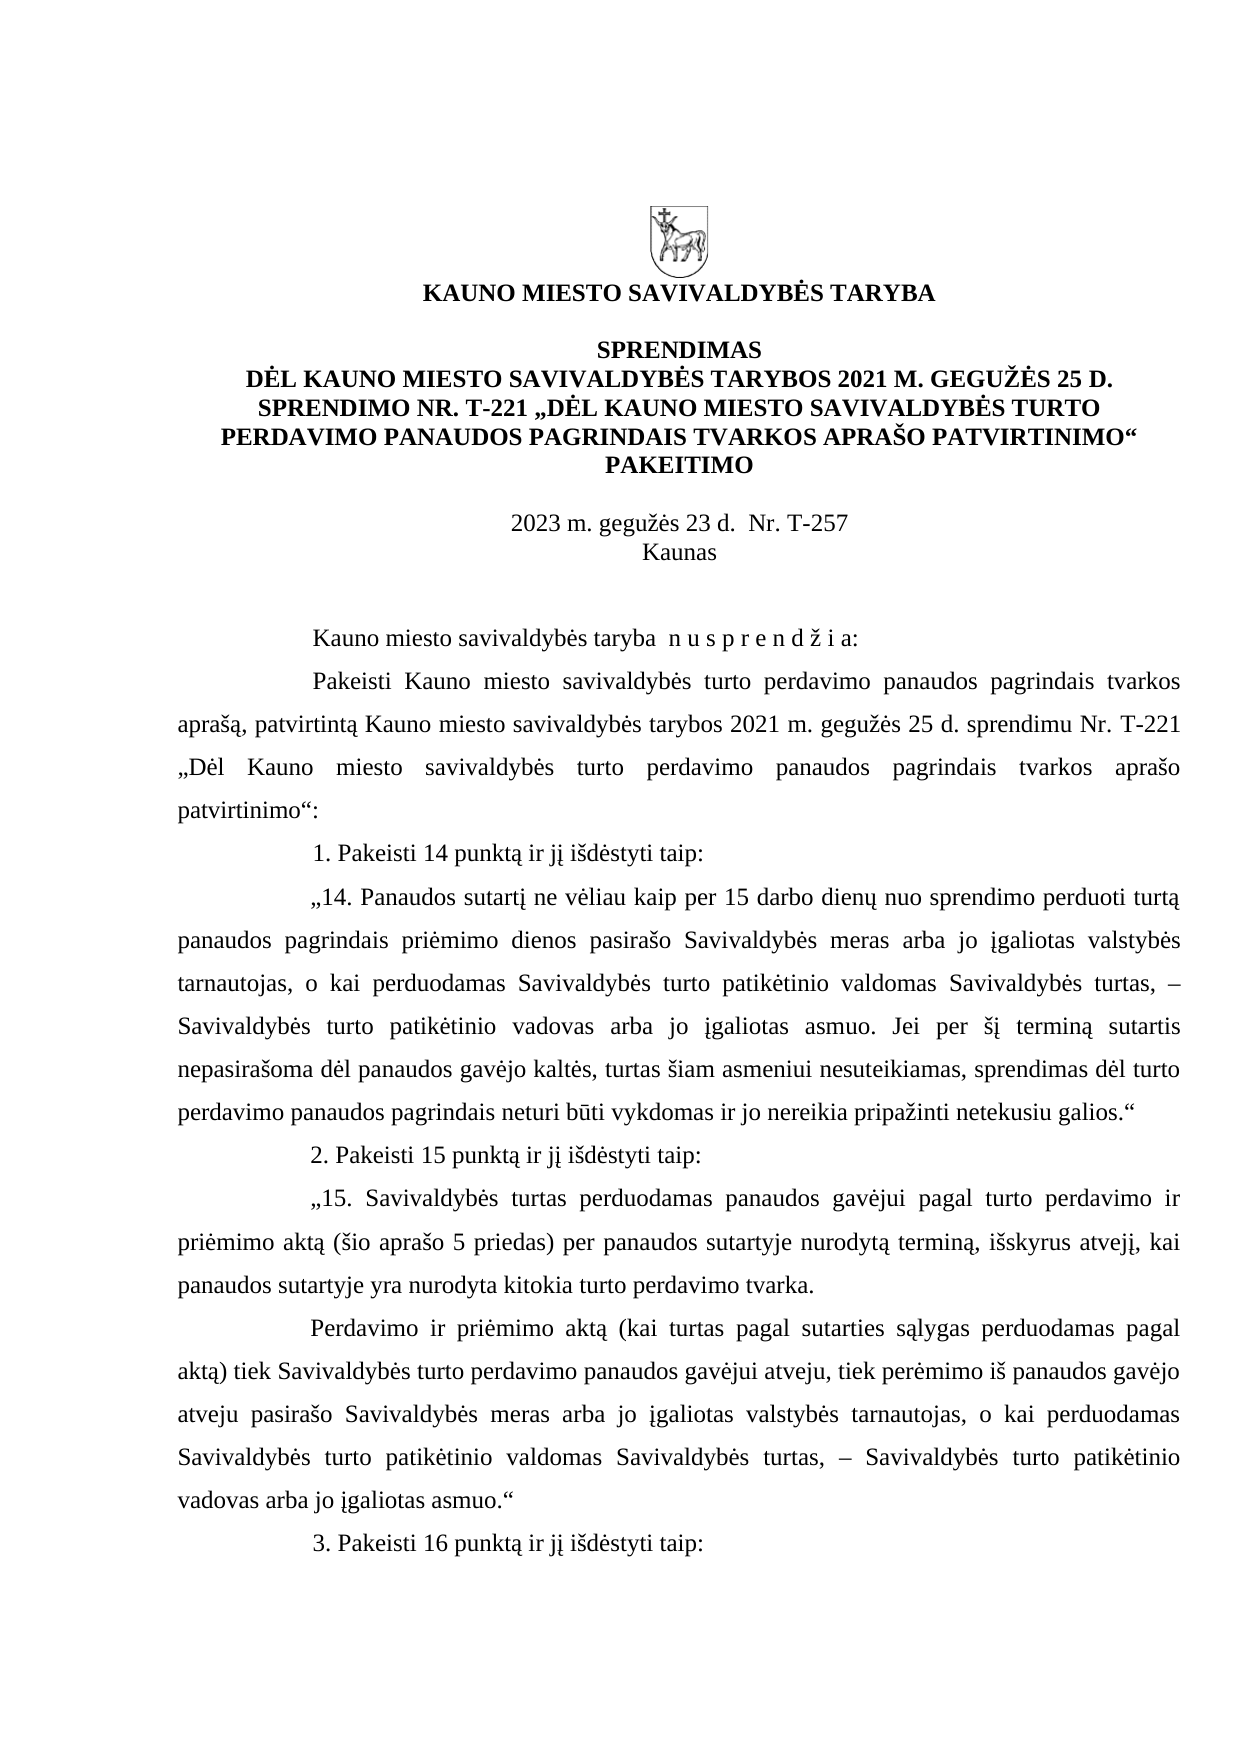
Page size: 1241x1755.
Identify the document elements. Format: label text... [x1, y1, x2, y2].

text 3. Pakeisti 16 punktą ir jį išdėstyti taip: [312, 1528, 1181, 1557]
text 2023 m. gegužės 23 d. Nr. T-257 [177, 508, 1181, 537]
text KAUNO MIESTO SAVIVALDYBĖS TARYBA [177, 278, 1181, 307]
text 2. Pakeisti 15 punktą ir jį išdėstyti taip: [177, 1140, 1181, 1169]
text Kauno miesto savivaldybės taryba n u s p r e n d ž i a: [177, 623, 1181, 652]
text 1. Pakeisti 14 punktą ir jį išdėstyti taip: [312, 838, 1181, 867]
text Kaunas [177, 537, 1181, 565]
text „15. Savivaldybės turtas perduodamas panaudos gavėjui pagal turto perdavimo ir priėmimo aktą (šio aprašo 5 priedas) per panaudos sutartyje nurodytą terminą, išskyrus atvejį, kai panaudos sutartyje yra nurodyta kitokia turto perdavimo tvarka. [177, 1183, 1181, 1298]
text SPRENDIMAS [177, 335, 1181, 364]
text Perdavimo ir priėmimo aktą (kai turtas pagal sutarties sąlygas perduodamas pagal aktą) tiek Savivaldybės turto perdavimo panaudos gavėjui atveju, tiek perėmimo iš panaudos gavėjo atveju pasirašo Savivaldybės meras arba jo įgaliotas valstybės tarnautojas, o kai perduodamas Savivaldybės turto patikėtinio valdomas Savivaldybės turtas, – Savivaldybės turto patikėtinio vadovas arba jo įgaliotas asmuo.“ [177, 1313, 1181, 1514]
text Pakeisti Kauno miesto savivaldybės turto perdavimo panaudos pagrindais tvarkos aprašą, patvirtintą Kauno miesto savivaldybės tarybos 2021 m. gegužės 25 d. sprendimu Nr. T-221 „Dėl Kauno miesto savivaldybės turto perdavimo panaudos pagrindais tvarkos aprašo patvirtinimo“: [177, 666, 1181, 824]
text „14. Panaudos sutartį ne vėliau kaip per 15 darbo dienų nuo sprendimo perduoti turtą panaudos pagrindais priėmimo dienos pasirašo Savivaldybės meras arba jo įgaliotas valstybės tarnautojas, o kai perduodamas Savivaldybės turto patikėtinio valdomas Savivaldybės turtas, – Savivaldybės turto patikėtinio vadovas arba jo įgaliotas asmuo. Jei per šį terminą sutartis nepasirašoma dėl panaudos gavėjo kaltės, turtas šiam asmeniui nesuteikiamas, sprendimas dėl turto perdavimo panaudos pagrindais neturi būti vykdomas ir jo nereikia pripažinti netekusiu galios.“ [177, 882, 1181, 1126]
text DĖL KAUNO MIESTO SAVIVALDYBĖS TARYBOS 2021 M. GEGUŽĖS 25 D. SPRENDIMO NR. T-221 „DĖL KAUNO MIESTO SAVIVALDYBĖS TURTO PERDAVIMO PANAUDOS PAGRINDAIS TVARKOS APRAŠO PATVIRTINIMO“ PAKEITIMO [177, 364, 1181, 479]
